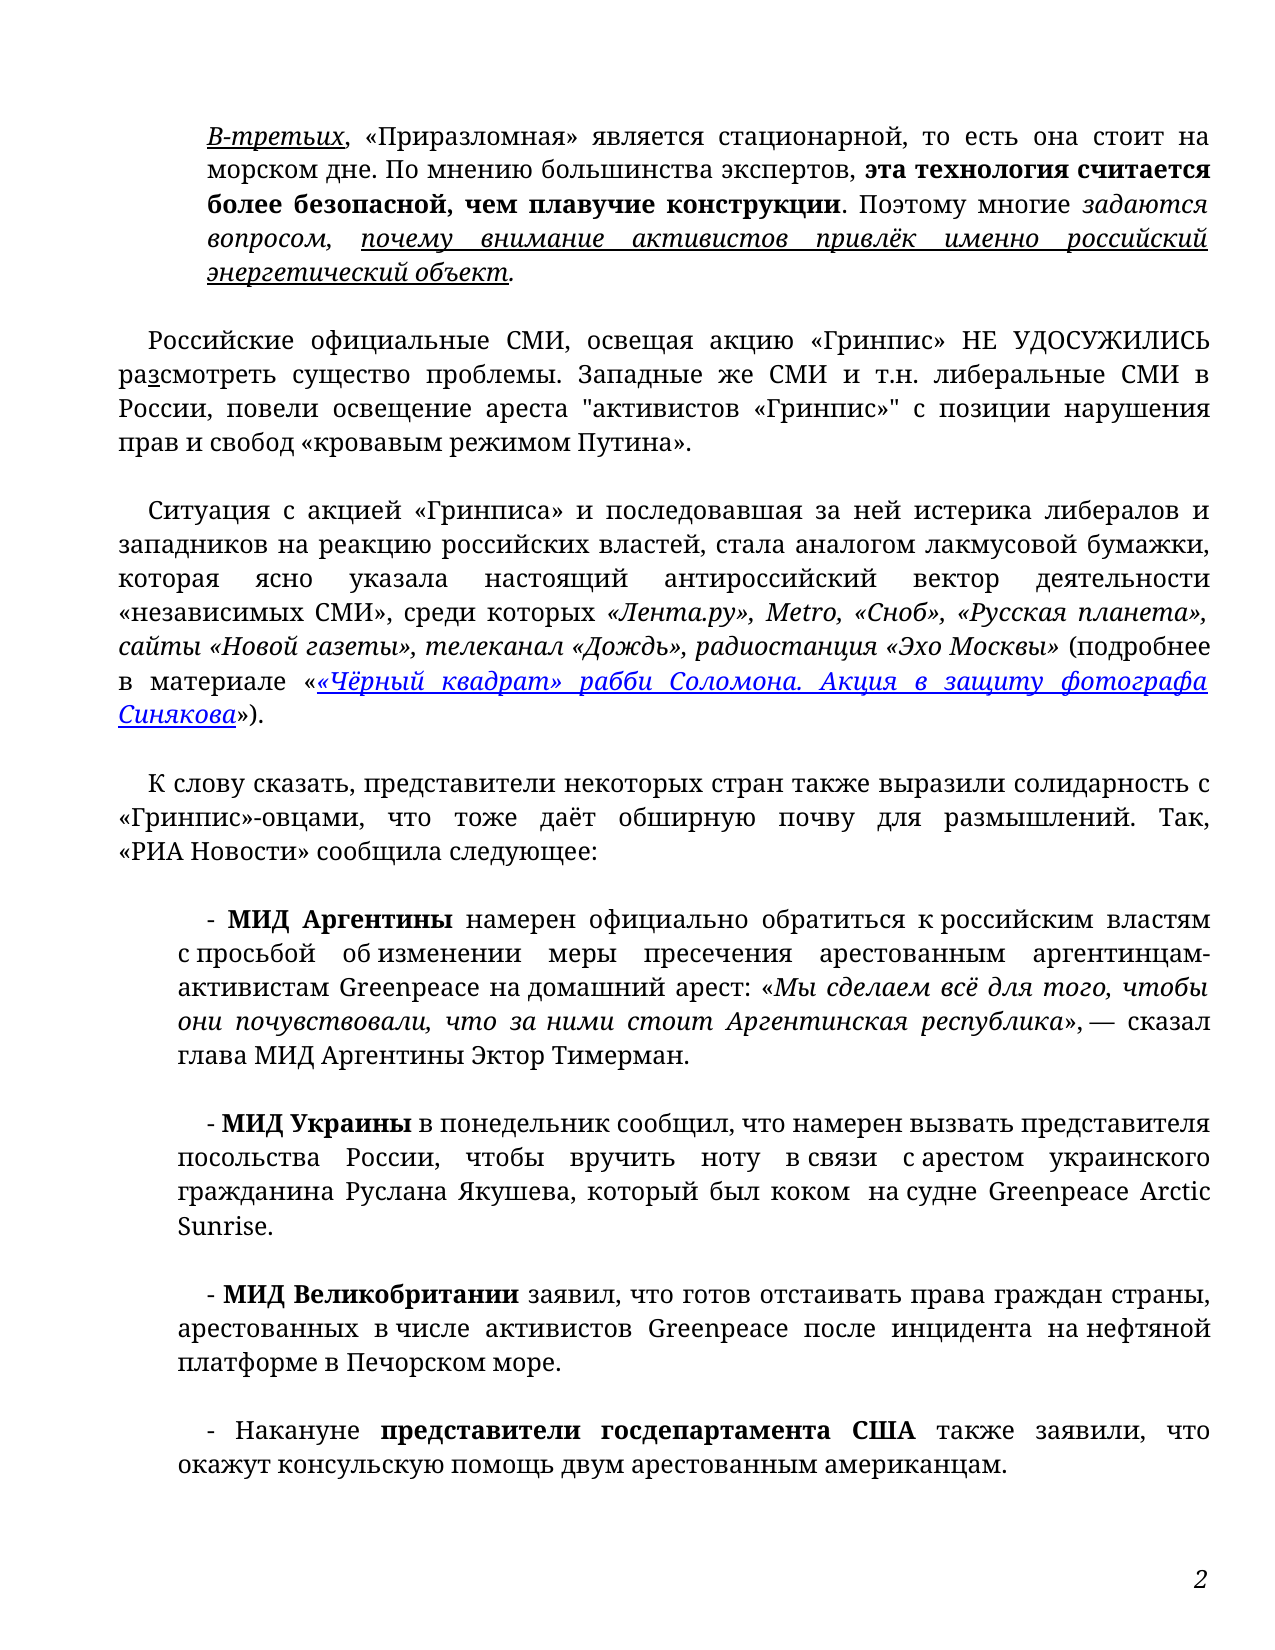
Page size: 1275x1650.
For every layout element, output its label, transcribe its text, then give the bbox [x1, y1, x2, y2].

text - МИД Великобритании заявил, что готов отстаивать права граждан страны, арестованных в числе активистов Greenpeace после инцидента на нефтяной платформе в Печорском море. [177, 1276, 1211, 1378]
text В-третьих, «Приразломная» является стационарной, то есть она стоит на морском дне. По мнению большинства экспертов, эта технология считается более безопасной, чем плавучие конструкции. Поэтому многие задаются вопросом, почему внимание активистов привлёк именно российский энергетический объект. [207, 118, 1211, 288]
text К слову сказать, представители некоторых стран также выразили солидарность с «Гринпис»-овцами, что тоже даёт обширную почву для размышлений. Так, «РИА Новости» сообщила следующее: [118, 765, 1211, 867]
text - МИД Аргентины намерен официально обратиться к российским властям с просьбой об изменении меры пресечения арестованным аргентинцам-активистам Greenpeace на домашний арест: «Мы сделаем всё для того, чтобы они почувствовали, что за ними стоит Аргентинская республика», — сказал глава МИД Аргентины Эктор Тимерман. [177, 902, 1211, 1072]
text Ситуация с акцией «Гринписа» и последовавшая за ней истерика либералов и западников на реакцию российских властей, стала аналогом лакмусовой бумажки, которая ясно указала настоящий антироссийский вектор деятельности «независимых СМИ», среди которых «Лента.ру», Metro, «Сноб», «Русская планета», сайты «Новой газеты», телеканал «Дождь», радиостанция «Эхо Москвы» (подробнее в материале ««Чёрный квадрат» рабби Соломона. Акция в защиту фотографа Синякова»). [118, 493, 1211, 731]
text - Накануне представители госдепартамента США также заявили, что окажут консульскую помощь двум арестованным американцам. [177, 1412, 1211, 1481]
text Российские официальные СМИ, освещая акцию «Гринпис» НЕ УДОСУЖИЛИСЬ разсмотреть существо проблемы. Западные же СМИ и т.н. либеральные СМИ в России, повели освещение ареста "активистов «Гринпис»" с позиции нарушения прав и свобод «кровавым режимом Путина». [118, 322, 1211, 459]
text - МИД Украины в понедельник сообщил, что намерен вызвать представителя посольства России, чтобы вручить ноту в связи с арестом украинского гражданина Руслана Якушева, который был коком на судне Greenpeace Arctic Sunrise. [177, 1106, 1211, 1242]
